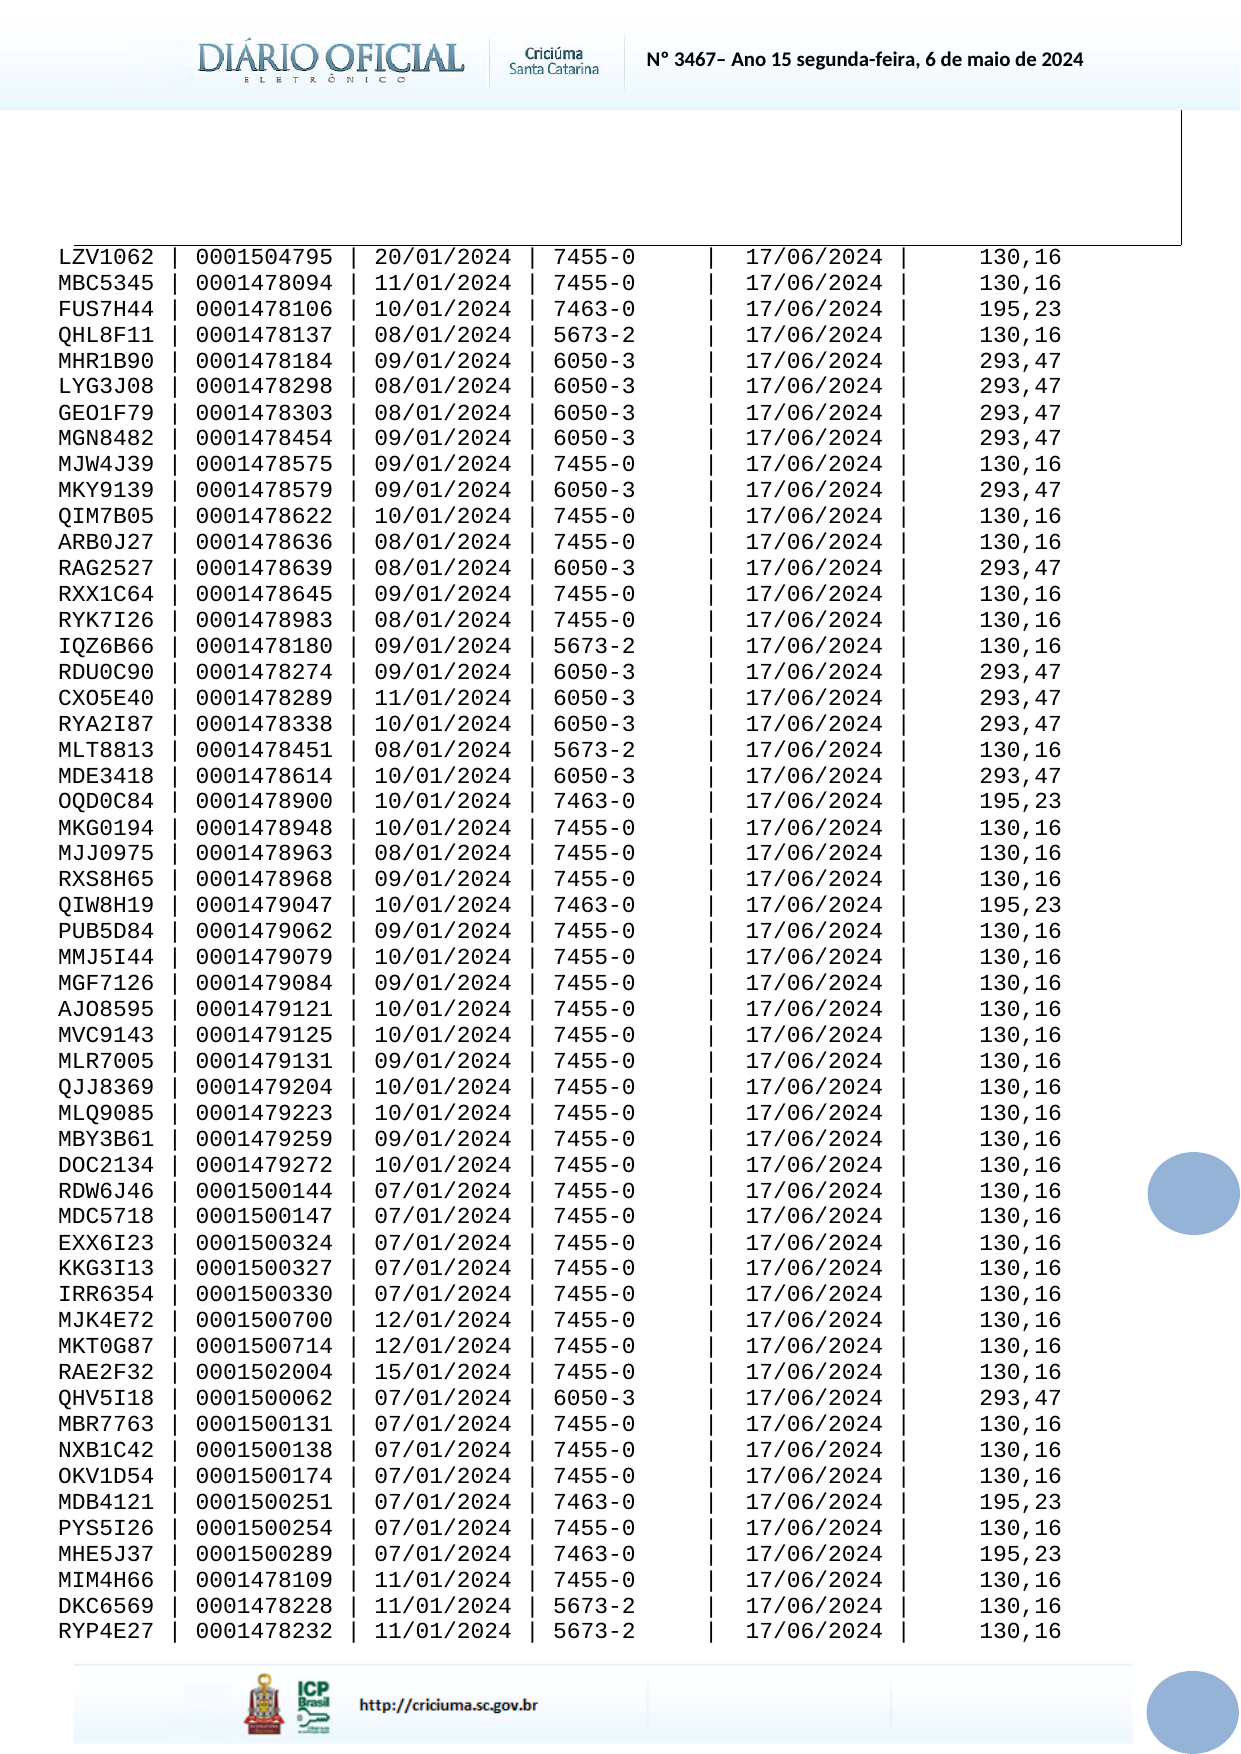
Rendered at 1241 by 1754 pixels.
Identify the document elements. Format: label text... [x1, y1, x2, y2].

text LZV1062 | 0001504795 | 20/01/2024 | 7455-0 | 17/06/2024 | 130,16 [44, 245, 1181, 271]
text MLQ9085 | 0001479223 | 10/01/2024 | 7455-0 | 17/06/2024 | 130,16 [44, 1101, 1181, 1127]
text EXX6I23 | 0001500324 | 07/01/2024 | 7455-0 | 17/06/2024 | 130,16 [44, 1231, 1181, 1257]
text MIM4H66 | 0001478109 | 11/01/2024 | 7455-0 | 17/06/2024 | 130,16 [44, 1568, 1181, 1594]
text RYP4E27 | 0001478232 | 11/01/2024 | 5673-2 | 17/06/2024 | 130,16 [44, 1620, 1181, 1646]
text DOC2134 | 0001479272 | 10/01/2024 | 7455-0 | 17/06/2024 | 130,16 [44, 1153, 1180, 1179]
text MKT0G87 | 0001500714 | 12/01/2024 | 7455-0 | 17/06/2024 | 130,16 [44, 1334, 1181, 1361]
text QHL8F11 | 0001478137 | 08/01/2024 | 5673-2 | 17/06/2024 | 130,16 [44, 323, 1181, 349]
text MDC5718 | 0001500147 | 07/01/2024 | 7455-0 | 17/06/2024 | 130,16 [44, 1205, 1171, 1231]
text CXO5E40 | 0001478289 | 11/01/2024 | 6050-3 | 17/06/2024 | 293,47 [44, 686, 1181, 712]
text RDU0C90 | 0001478274 | 09/01/2024 | 6050-3 | 17/06/2024 | 293,47 [44, 660, 1181, 686]
text MLT8813 | 0001478451 | 08/01/2024 | 5673-2 | 17/06/2024 | 130,16 [44, 738, 1181, 764]
text OKV1D54 | 0001500174 | 07/01/2024 | 7455-0 | 17/06/2024 | 130,16 [44, 1464, 1181, 1490]
text MJW4J39 | 0001478575 | 09/01/2024 | 7455-0 | 17/06/2024 | 130,16 [44, 453, 1181, 479]
text MGF7126 | 0001479084 | 09/01/2024 | 7455-0 | 17/06/2024 | 130,16 [44, 971, 1181, 997]
text MDB4121 | 0001500251 | 07/01/2024 | 7463-0 | 17/06/2024 | 195,23 [44, 1490, 1181, 1516]
text MMJ5I44 | 0001479079 | 10/01/2024 | 7455-0 | 17/06/2024 | 130,16 [44, 946, 1181, 971]
text NXB1C42 | 0001500138 | 07/01/2024 | 7455-0 | 17/06/2024 | 130,16 [44, 1438, 1181, 1464]
text MJJ0975 | 0001478963 | 08/01/2024 | 7455-0 | 17/06/2024 | 130,16 [44, 842, 1181, 868]
text RAE2F32 | 0001502004 | 15/01/2024 | 7455-0 | 17/06/2024 | 130,16 [44, 1361, 1181, 1386]
text QHV5I18 | 0001500062 | 07/01/2024 | 6050-3 | 17/06/2024 | 293,47 [44, 1386, 1181, 1412]
text RYA2I87 | 0001478338 | 10/01/2024 | 6050-3 | 17/06/2024 | 293,47 [44, 712, 1181, 738]
text MLR7005 | 0001479131 | 09/01/2024 | 7455-0 | 17/06/2024 | 130,16 [44, 1049, 1181, 1075]
text MBY3B61 | 0001479259 | 09/01/2024 | 7455-0 | 17/06/2024 | 130,16 [44, 1127, 1181, 1153]
text OQD0C84 | 0001478900 | 10/01/2024 | 7463-0 | 17/06/2024 | 195,23 [44, 790, 1181, 816]
text MHR1B90 | 0001478184 | 09/01/2024 | 6050-3 | 17/06/2024 | 293,47 [44, 349, 1181, 375]
text RXS8H65 | 0001478968 | 09/01/2024 | 7455-0 | 17/06/2024 | 130,16 [44, 868, 1181, 894]
text RAG2527 | 0001478639 | 08/01/2024 | 6050-3 | 17/06/2024 | 293,47 [44, 556, 1181, 582]
text RYK7I26 | 0001478983 | 08/01/2024 | 7455-0 | 17/06/2024 | 130,16 [44, 608, 1181, 634]
text MBR7763 | 0001500131 | 07/01/2024 | 7455-0 | 17/06/2024 | 130,16 [44, 1412, 1181, 1438]
text MDE3418 | 0001478614 | 10/01/2024 | 6050-3 | 17/06/2024 | 293,47 [44, 764, 1181, 790]
text ARB0J27 | 0001478636 | 08/01/2024 | 7455-0 | 17/06/2024 | 130,16 [44, 531, 1181, 556]
text KKG3I13 | 0001500327 | 07/01/2024 | 7455-0 | 17/06/2024 | 130,16 [44, 1257, 1181, 1283]
text MKY9139 | 0001478579 | 09/01/2024 | 6050-3 | 17/06/2024 | 293,47 [44, 479, 1181, 504]
text FUS7H44 | 0001478106 | 10/01/2024 | 7463-0 | 17/06/2024 | 195,23 [44, 297, 1181, 323]
text MJK4E72 | 0001500700 | 12/01/2024 | 7455-0 | 17/06/2024 | 130,16 [44, 1309, 1181, 1334]
text MVC9143 | 0001479125 | 10/01/2024 | 7455-0 | 17/06/2024 | 130,16 [44, 1023, 1181, 1049]
text MKG0194 | 0001478948 | 10/01/2024 | 7455-0 | 17/06/2024 | 130,16 [44, 816, 1181, 842]
text MGN8482 | 0001478454 | 09/01/2024 | 6050-3 | 17/06/2024 | 293,47 [44, 427, 1181, 453]
text QIW8H19 | 0001479047 | 10/01/2024 | 7463-0 | 17/06/2024 | 195,23 [44, 894, 1181, 919]
text PYS5I26 | 0001500254 | 07/01/2024 | 7455-0 | 17/06/2024 | 130,16 [44, 1516, 1181, 1542]
text MBC5345 | 0001478094 | 11/01/2024 | 7455-0 | 17/06/2024 | 130,16 [44, 271, 1181, 297]
text GEO1F79 | 0001478303 | 08/01/2024 | 6050-3 | 17/06/2024 | 293,47 [44, 401, 1181, 427]
text LYG3J08 | 0001478298 | 08/01/2024 | 6050-3 | 17/06/2024 | 293,47 [44, 375, 1181, 401]
text QJJ8369 | 0001479204 | 10/01/2024 | 7455-0 | 17/06/2024 | 130,16 [44, 1075, 1181, 1101]
text AJO8595 | 0001479121 | 10/01/2024 | 7455-0 | 17/06/2024 | 130,16 [44, 997, 1181, 1023]
text IQZ6B66 | 0001478180 | 09/01/2024 | 5673-2 | 17/06/2024 | 130,16 [44, 634, 1181, 660]
text QIM7B05 | 0001478622 | 10/01/2024 | 7455-0 | 17/06/2024 | 130,16 [44, 504, 1181, 531]
text DKC6569 | 0001478228 | 11/01/2024 | 5673-2 | 17/06/2024 | 130,16 [44, 1594, 1181, 1620]
text PUB5D84 | 0001479062 | 09/01/2024 | 7455-0 | 17/06/2024 | 130,16 [44, 919, 1181, 946]
text RDW6J46 | 0001500144 | 07/01/2024 | 7455-0 | 17/06/2024 | 130,16 [44, 1179, 1150, 1205]
text IRR6354 | 0001500330 | 07/01/2024 | 7455-0 | 17/06/2024 | 130,16 [44, 1283, 1181, 1309]
text MHE5J37 | 0001500289 | 07/01/2024 | 7463-0 | 17/06/2024 | 195,23 [44, 1542, 1181, 1568]
text RXX1C64 | 0001478645 | 09/01/2024 | 7455-0 | 17/06/2024 | 130,16 [44, 582, 1181, 608]
